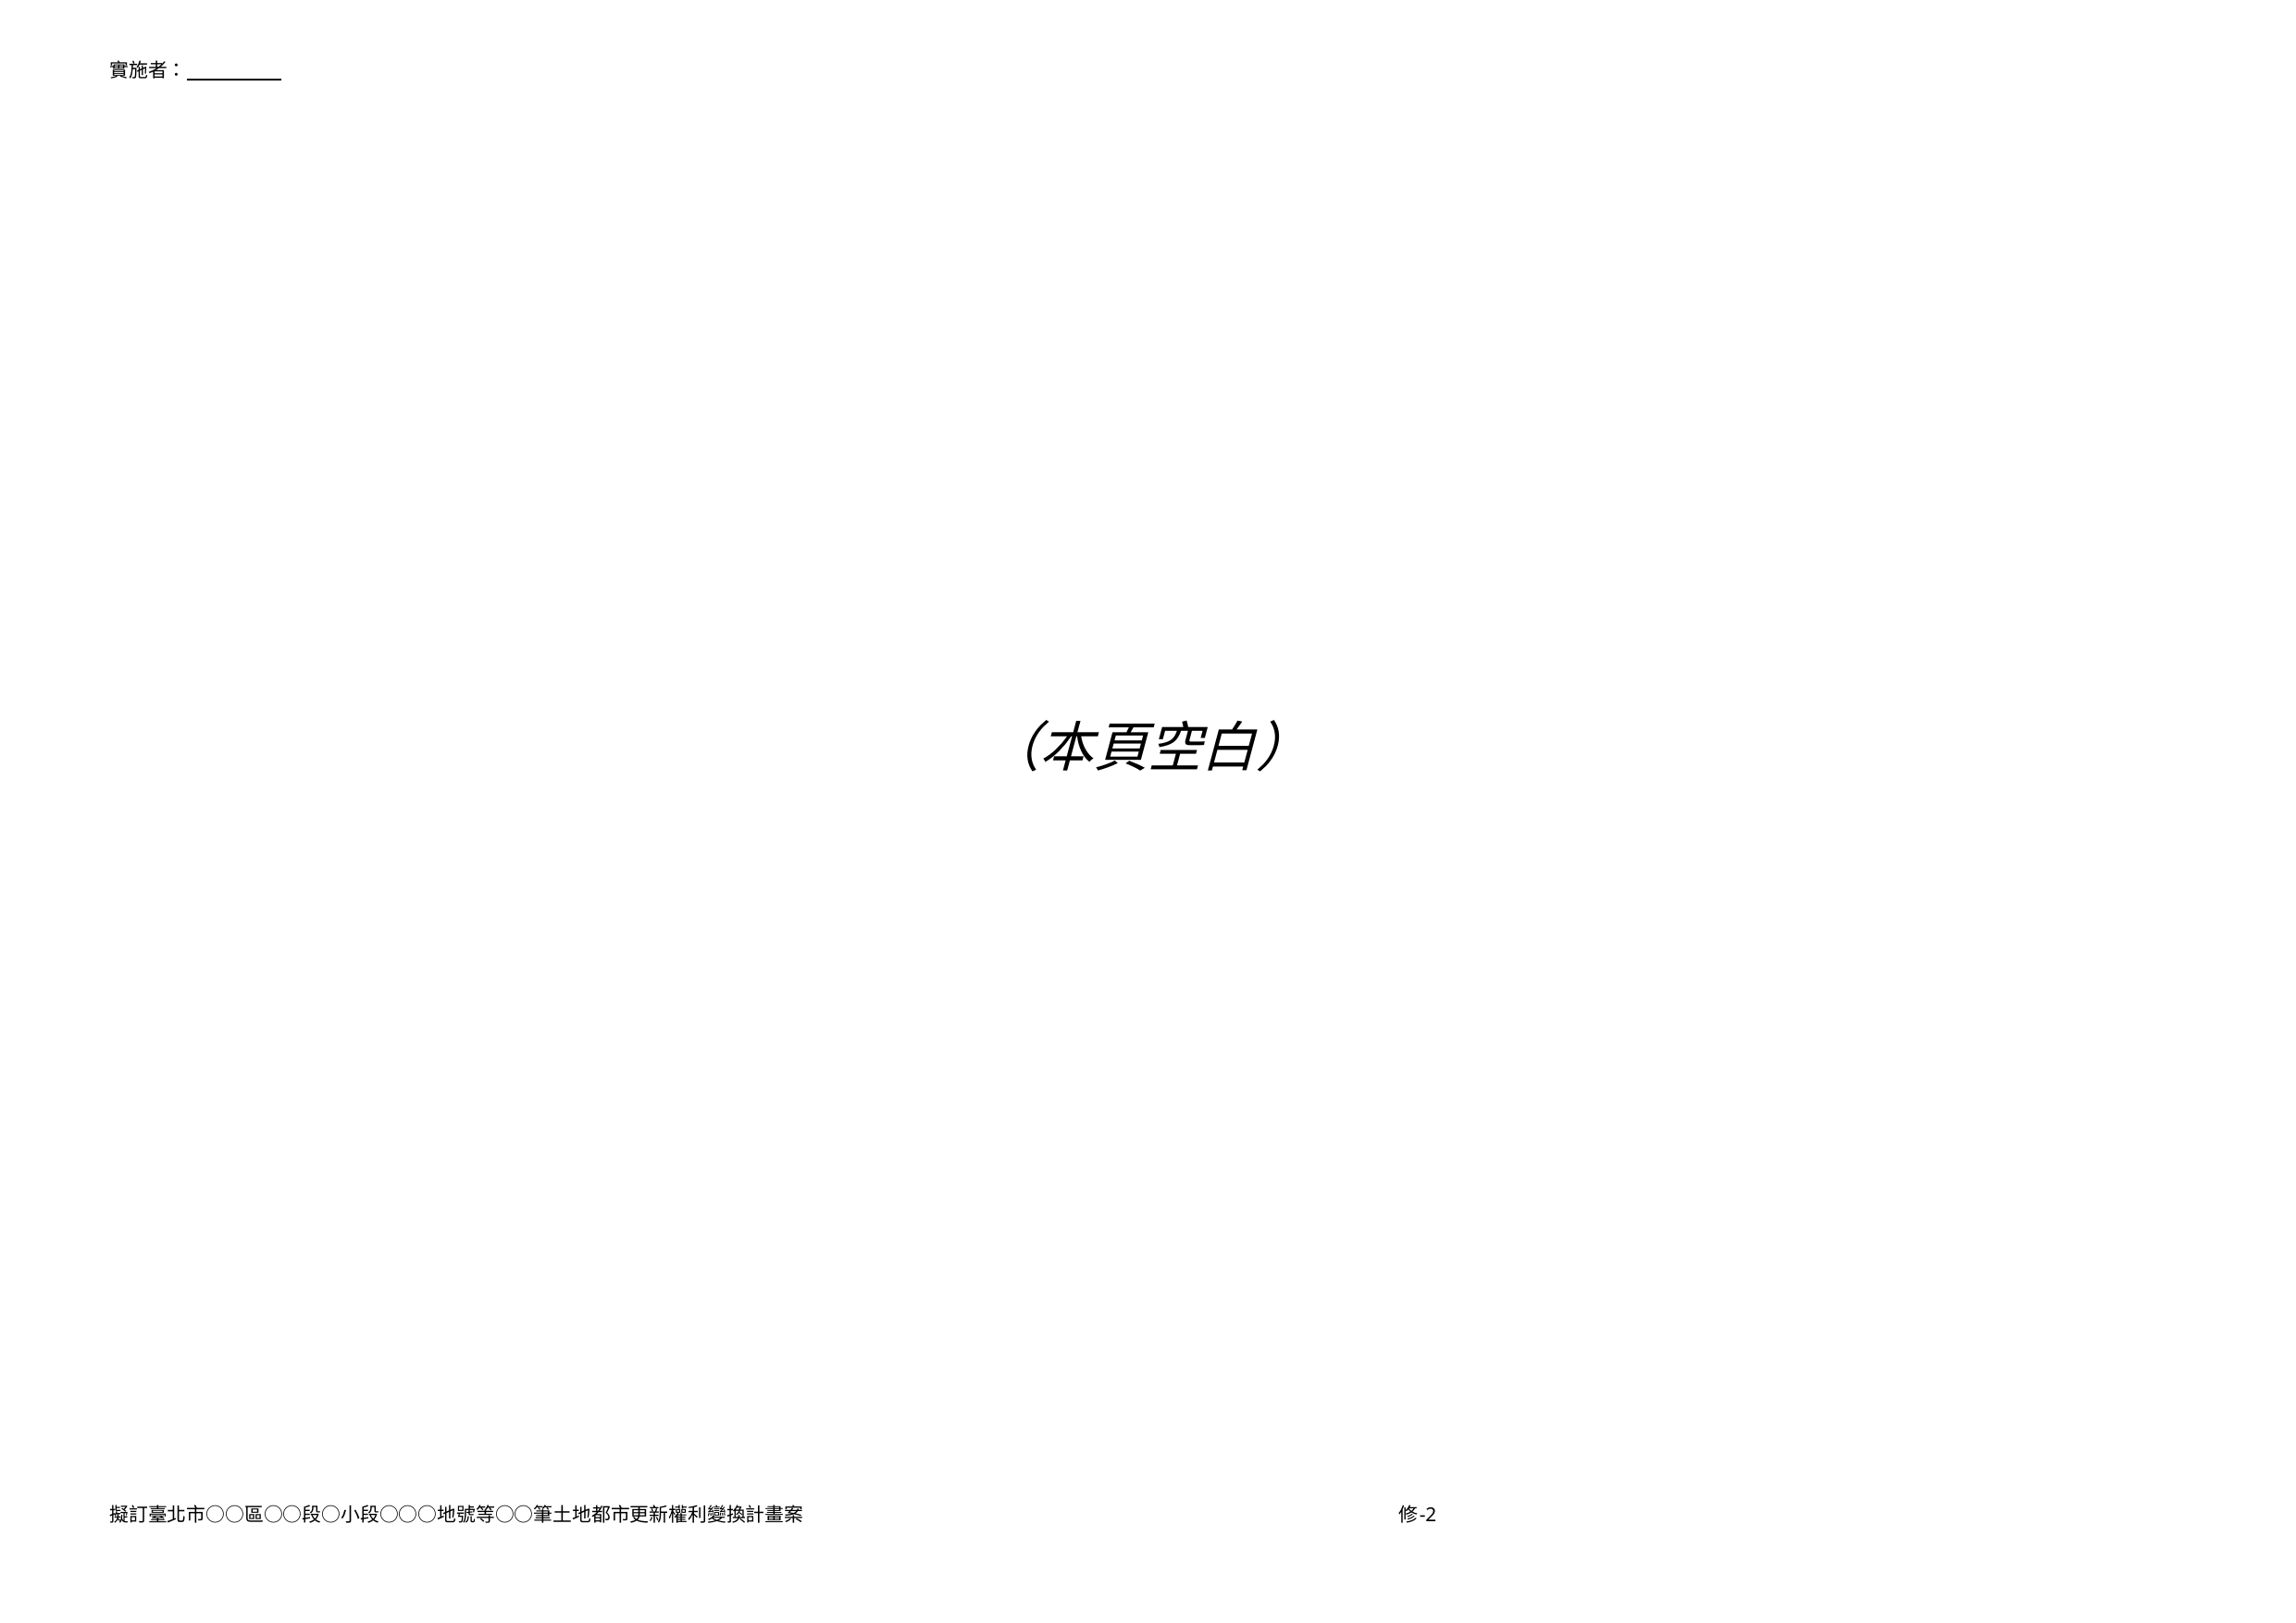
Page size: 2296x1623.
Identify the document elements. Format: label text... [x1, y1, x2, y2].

text （本頁空白） [109, 704, 2186, 782]
